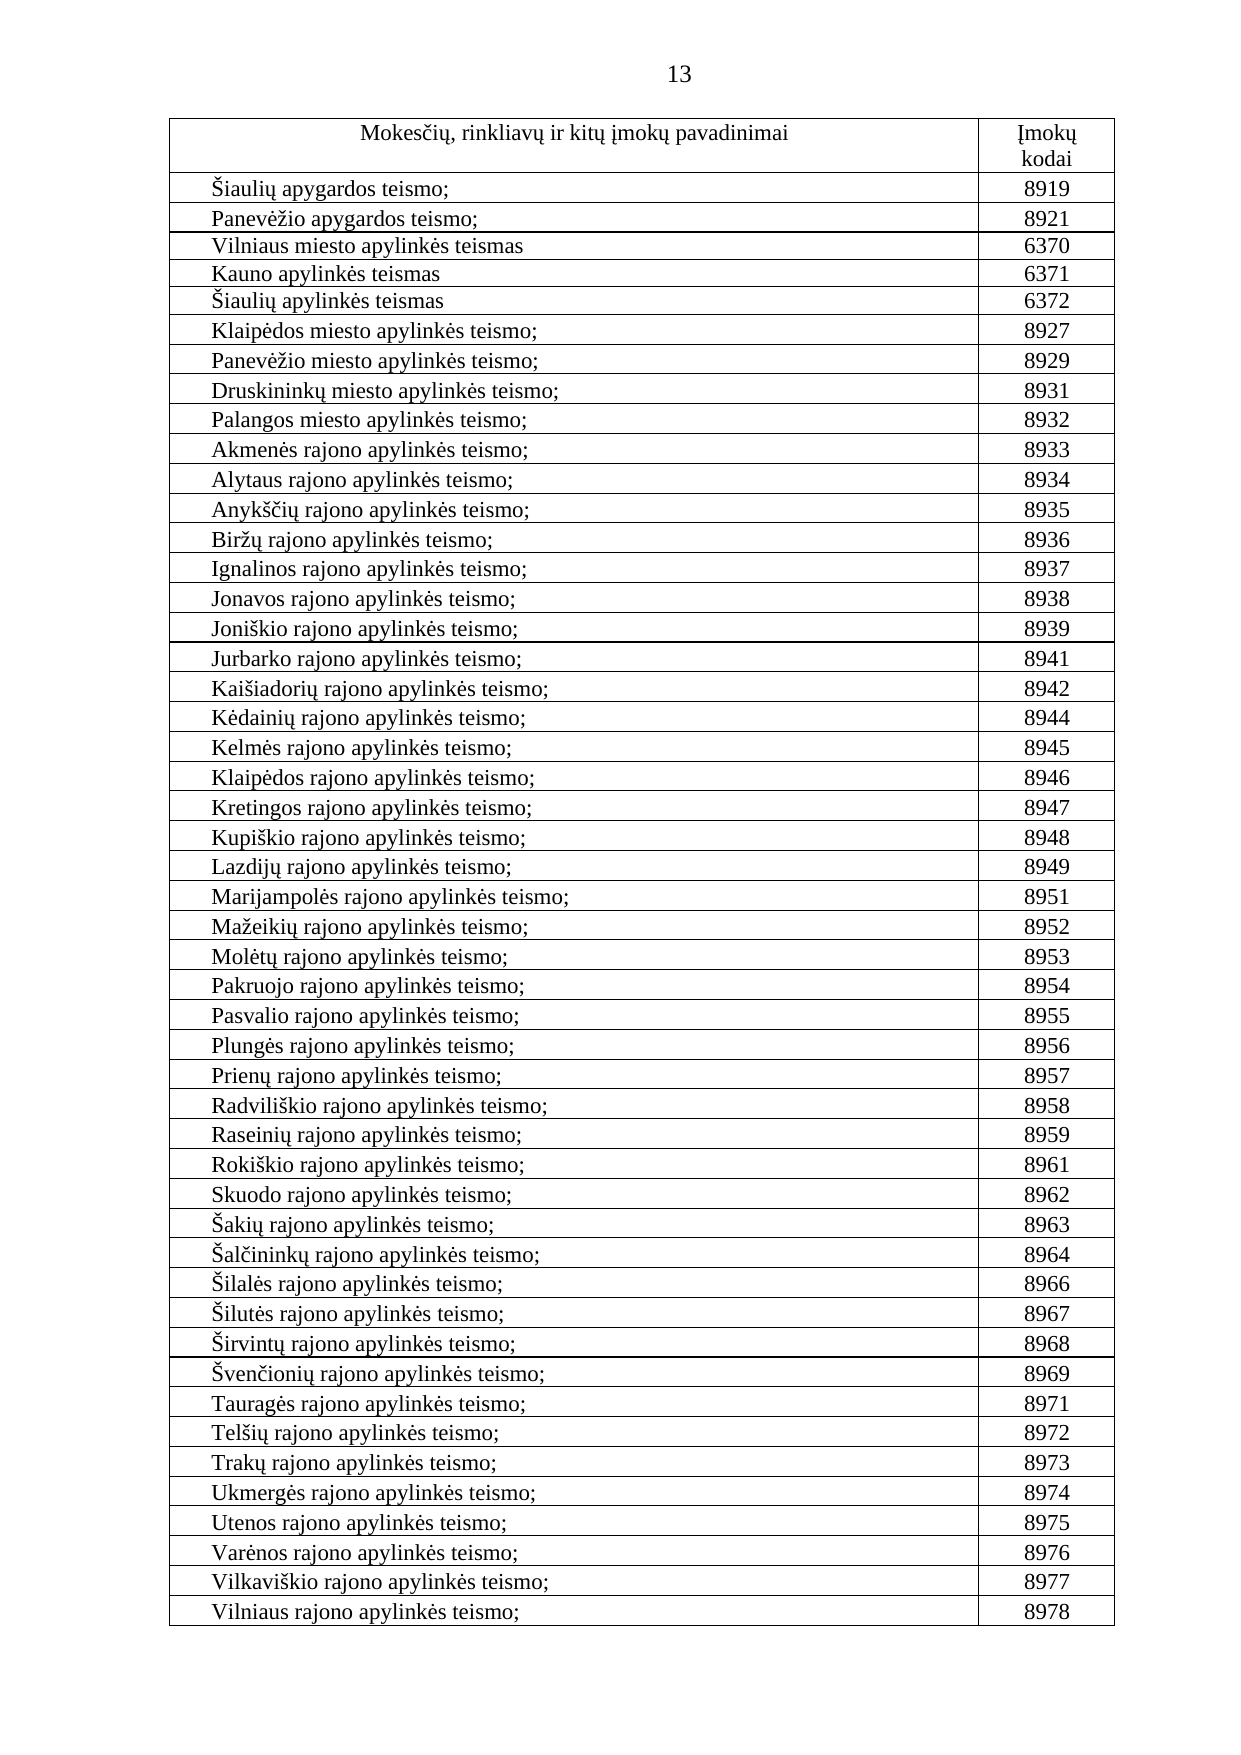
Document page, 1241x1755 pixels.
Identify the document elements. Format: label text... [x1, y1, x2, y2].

table_cell [1115, 761, 1126, 790]
table_cell [1115, 820, 1126, 850]
table_cell 8955 [979, 1000, 1114, 1029]
table_cell [1115, 1297, 1126, 1327]
table_cell Šiaulių apygardos teismo; [170, 173, 978, 202]
table_cell [1115, 1595, 1126, 1624]
table_cell 6370 [979, 233, 1114, 259]
table_header [1115, 118, 1126, 172]
table_cell Varėnos rajono apylinkės teismo; [170, 1536, 978, 1565]
table_cell 8932 [979, 404, 1114, 433]
table_cell [1115, 1118, 1126, 1148]
table_cell 8976 [979, 1536, 1114, 1565]
table_cell [1115, 259, 1126, 286]
table_cell Palangos miesto apylinkės teismo; [170, 404, 978, 433]
table_cell 8931 [979, 374, 1114, 403]
table_cell Akmenės rajono apylinkės teismo; [170, 434, 978, 463]
table_cell [1115, 1208, 1126, 1237]
table_cell 6372 [979, 287, 1114, 314]
table_cell Raseinių rajono apylinkės teismo; [170, 1119, 978, 1148]
table_cell [1115, 1535, 1126, 1565]
table_cell Kauno apylinkės teismas [170, 260, 978, 286]
table_cell Klaipėdos rajono apylinkės teismo; [170, 762, 978, 790]
table_cell Pakruojo rajono apylinkės teismo; [170, 970, 978, 999]
table_cell 8958 [979, 1089, 1114, 1118]
table_cell [1115, 1059, 1126, 1088]
table_cell 8933 [979, 434, 1114, 463]
table_cell 8937 [979, 553, 1114, 582]
table_cell 8939 [979, 613, 1114, 641]
table_cell [1115, 202, 1126, 231]
table_cell 8945 [979, 732, 1114, 761]
table_cell [1115, 314, 1126, 343]
table_cell Molėtų rajono apylinkės teismo; [170, 940, 978, 969]
table_cell Skuodo rajono apylinkės teismo; [170, 1179, 978, 1207]
table_cell 8935 [979, 494, 1114, 522]
table_cell [1115, 433, 1126, 463]
table_cell 8947 [979, 791, 1114, 820]
table_cell Panevėžio apygardos teismo; [170, 203, 978, 231]
table_cell Druskininkų miesto apylinkės teismo; [170, 374, 978, 403]
table_cell 8934 [979, 464, 1114, 492]
table_cell [1115, 850, 1126, 880]
table_cell 8936 [979, 523, 1114, 552]
table_cell 8949 [979, 851, 1114, 880]
table_cell 8974 [979, 1477, 1114, 1505]
table_cell Utenos rajono apylinkės teismo; [170, 1506, 978, 1535]
table_header Mokesčių, rinkliavų ir kitų įmokų pavadinimai [170, 119, 978, 172]
table_cell [1115, 969, 1126, 999]
table_cell Šilutės rajono apylinkės teismo; [170, 1298, 978, 1327]
table_cell [1115, 701, 1126, 731]
table_cell 8951 [979, 881, 1114, 909]
table_cell Vilniaus miesto apylinkės teismas [170, 233, 978, 259]
table_cell [1115, 172, 1126, 202]
table_cell [1115, 1267, 1126, 1297]
table_cell 8956 [979, 1030, 1114, 1058]
table_cell 8946 [979, 762, 1114, 790]
table_cell 8964 [979, 1238, 1114, 1267]
table_cell [1115, 231, 1126, 259]
table_cell [1115, 1327, 1126, 1356]
table_cell Kupiškio rajono apylinkės teismo; [170, 821, 978, 850]
table_cell 8942 [979, 672, 1114, 701]
table_cell 8977 [979, 1566, 1114, 1595]
table_cell Jurbarko rajono apylinkės teismo; [170, 643, 978, 671]
table_cell 8971 [979, 1387, 1114, 1416]
table_cell [1115, 552, 1126, 582]
table_header Įmokų kodai [979, 119, 1114, 172]
table_cell [1115, 880, 1126, 909]
table_cell [1115, 910, 1126, 939]
table_cell Joniškio rajono apylinkės teismo; [170, 613, 978, 641]
table_cell 8973 [979, 1447, 1114, 1476]
table_cell 8966 [979, 1268, 1114, 1297]
table_cell 8972 [979, 1417, 1114, 1446]
table_cell Tauragės rajono apylinkės teismo; [170, 1387, 978, 1416]
table_cell [1115, 1237, 1126, 1267]
table_cell [1115, 1386, 1126, 1416]
table_cell [1115, 731, 1126, 761]
table_cell Lazdijų rajono apylinkės teismo; [170, 851, 978, 880]
table_cell [1115, 641, 1126, 671]
table_cell [1115, 671, 1126, 701]
table_cell 6371 [979, 260, 1114, 286]
table_cell [1115, 1148, 1126, 1178]
table_cell [1115, 1356, 1126, 1386]
table_cell Pasvalio rajono apylinkės teismo; [170, 1000, 978, 1029]
table_cell 8938 [979, 583, 1114, 612]
table_cell [1115, 493, 1126, 522]
table_cell Klaipėdos miesto apylinkės teismo; [170, 315, 978, 343]
table_cell Mažeikių rajono apylinkės teismo; [170, 911, 978, 939]
table_cell 8978 [979, 1596, 1114, 1624]
table_cell Ignalinos rajono apylinkės teismo; [170, 553, 978, 582]
table_cell [1115, 286, 1126, 314]
table_cell 8929 [979, 345, 1114, 373]
table_cell [1115, 1029, 1126, 1058]
table_cell [1115, 582, 1126, 612]
table_cell [1115, 790, 1126, 820]
table_cell Širvintų rajono apylinkės teismo; [170, 1328, 978, 1356]
table_cell Vilkaviškio rajono apylinkės teismo; [170, 1566, 978, 1595]
table_cell 8962 [979, 1179, 1114, 1207]
table_cell [1115, 939, 1126, 969]
table_cell [1115, 463, 1126, 492]
table_cell Šakių rajono apylinkės teismo; [170, 1209, 978, 1237]
table_cell [1115, 373, 1126, 403]
table_cell Prienų rajono apylinkės teismo; [170, 1060, 978, 1088]
table_cell [1115, 344, 1126, 373]
table_cell [1115, 1088, 1126, 1118]
table_cell 8967 [979, 1298, 1114, 1327]
table_cell 8961 [979, 1149, 1114, 1178]
table_cell 8953 [979, 940, 1114, 969]
table_cell 8968 [979, 1328, 1114, 1356]
table_cell 8963 [979, 1209, 1114, 1237]
table_cell [1115, 1565, 1126, 1595]
table_cell Telšių rajono apylinkės teismo; [170, 1417, 978, 1446]
table_cell Ukmergės rajono apylinkės teismo; [170, 1477, 978, 1505]
table_cell [1115, 612, 1126, 641]
table_cell Švenčionių rajono apylinkės teismo; [170, 1358, 978, 1386]
table_cell 8927 [979, 315, 1114, 343]
table_cell 8944 [979, 702, 1114, 731]
table_cell Jonavos rajono apylinkės teismo; [170, 583, 978, 612]
table_cell 8948 [979, 821, 1114, 850]
table_cell 8921 [979, 203, 1114, 231]
table_cell Kėdainių rajono apylinkės teismo; [170, 702, 978, 731]
table_cell [1115, 403, 1126, 433]
table_cell 8975 [979, 1506, 1114, 1535]
table_cell 8952 [979, 911, 1114, 939]
table_cell 8957 [979, 1060, 1114, 1088]
table_cell 8941 [979, 643, 1114, 671]
table_cell Marijampolės rajono apylinkės teismo; [170, 881, 978, 909]
table_cell [1115, 1476, 1126, 1505]
table_cell Radviliškio rajono apylinkės teismo; [170, 1089, 978, 1118]
table_cell Panevėžio miesto apylinkės teismo; [170, 345, 978, 373]
table_cell Plungės rajono apylinkės teismo; [170, 1030, 978, 1058]
table_cell [1115, 999, 1126, 1029]
table_cell [1115, 1416, 1126, 1446]
table_cell 8954 [979, 970, 1114, 999]
table_cell Šalčininkų rajono apylinkės teismo; [170, 1238, 978, 1267]
table_cell [1115, 522, 1126, 552]
table_cell Rokiškio rajono apylinkės teismo; [170, 1149, 978, 1178]
table_cell Kelmės rajono apylinkės teismo; [170, 732, 978, 761]
table_cell [1115, 1505, 1126, 1535]
table_cell Trakų rajono apylinkės teismo; [170, 1447, 978, 1476]
table_cell [1115, 1178, 1126, 1207]
table_cell 8919 [979, 173, 1114, 202]
table_cell 8969 [979, 1358, 1114, 1386]
table_cell Kaišiadorių rajono apylinkės teismo; [170, 672, 978, 701]
table_cell Šiaulių apylinkės teismas [170, 287, 978, 314]
table_cell Kretingos rajono apylinkės teismo; [170, 791, 978, 820]
table_cell 8959 [979, 1119, 1114, 1148]
table_cell [1115, 1446, 1126, 1476]
table_cell Šilalės rajono apylinkės teismo; [170, 1268, 978, 1297]
table_cell Biržų rajono apylinkės teismo; [170, 523, 978, 552]
table_cell Vilniaus rajono apylinkės teismo; [170, 1596, 978, 1624]
table_cell Anykščių rajono apylinkės teismo; [170, 494, 978, 522]
table_cell Alytaus rajono apylinkės teismo; [170, 464, 978, 492]
